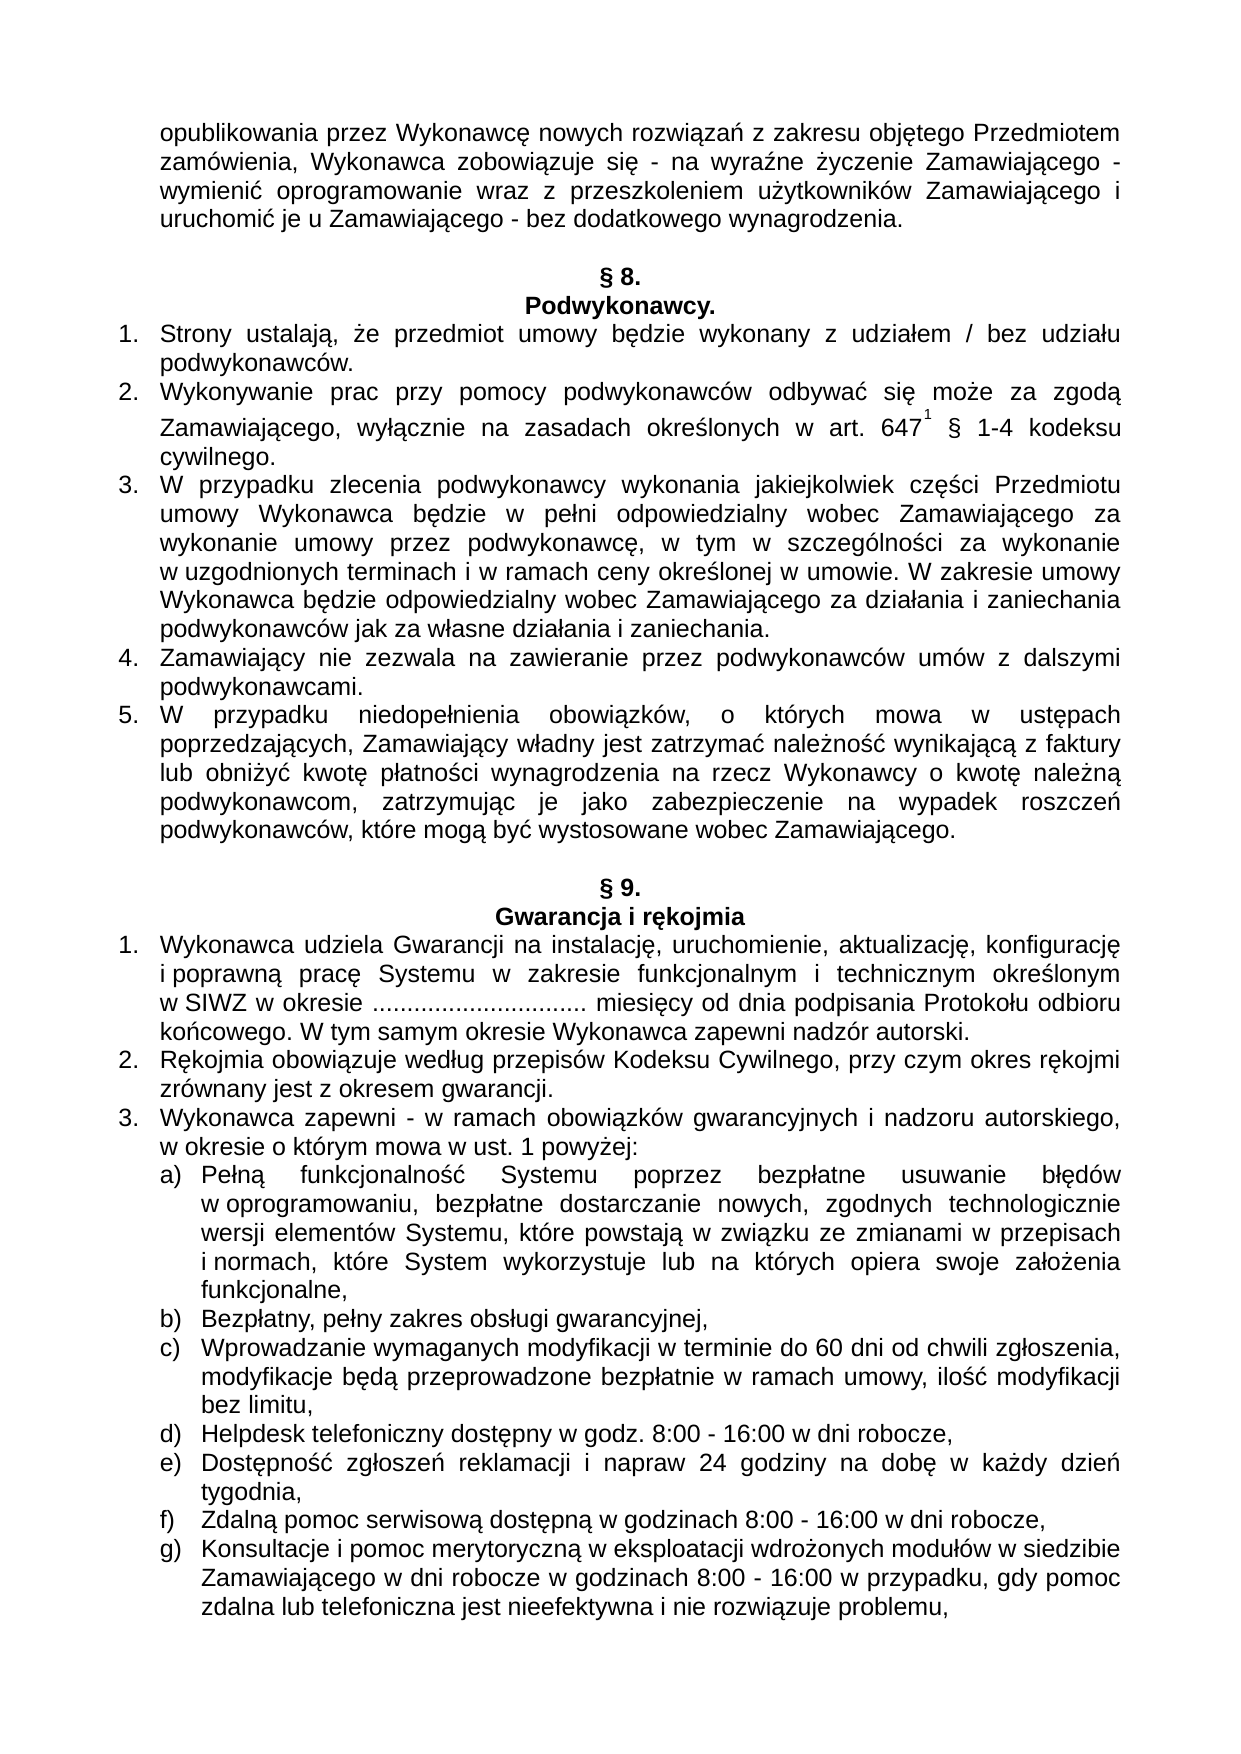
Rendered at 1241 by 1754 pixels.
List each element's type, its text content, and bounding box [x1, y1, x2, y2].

text opublikowania przez Wykonawcę nowych rozwiązań z zakresu objętego Przedmiotem zamówienia, Wykonawca zobowiązuje się - na wyraźne życzenie Zamawiającego - wymienić oprogramowanie wraz z przeszkoleniem użytkowników Zamawiającego i uruchomić je u Zamawiającego - bez dodatkowego wynagrodzenia. [118, 118, 1122, 233]
text § 9. [118, 873, 1122, 901]
text g) Konsultacje i pomoc merytoryczną w eksploatacji wdrożonych modułów w siedzibie Zamawiającego w dni robocze w godzinach 8:00 - 16:00 w przypadku, gdy pomoc zdalna lub telefoniczna jest nieefektywna i nie rozwiązuje problemu, [159, 1534, 1122, 1620]
text 4. Zamawiający nie zezwala na zawieranie przez podwykonawców umów z dalszymi podwykonawcami. [118, 643, 1122, 700]
text 1. Strony ustalają, że przedmiot umowy będzie wykonany z udziałem / bez udziału podwykonawców. [118, 319, 1122, 377]
text b) Bezpłatny, pełny zakres obsługi gwarancyjnej, [159, 1304, 1122, 1333]
text 2. Rękojmia obowiązuje według przepisów Kodeksu Cywilnego, przy czym okres rękojmi zrównany jest z okresem gwarancji. [118, 1045, 1122, 1103]
text Gwarancja i rękojmia [118, 901, 1122, 930]
text c) Wprowadzanie wymaganych modyfikacji w terminie do 60 dni od chwili zgłoszenia, modyfikacje będą przeprowadzone bezpłatnie w ramach umowy, ilość modyfikacji bez limitu, [159, 1333, 1122, 1419]
text a) Pełną funkcjonalność Systemu poprzez bezpłatne usuwanie błędów w oprogramowaniu, bezpłatne dostarczanie nowych, zgodnych technologicznie wersji elementów Systemu, które powstają w związku ze zmianami w przepisach i normach, które System wykorzystuje lub na których opiera swoje założenia funkcjonalne, [159, 1160, 1122, 1304]
text 2. Wykonywanie prac przy pomocy podwykonawców odbywać się może za zgodą Zamawiającego, wyłącznie na zasadach określonych w art. 6471 § 1-4 kodeksu cywilnego. [118, 377, 1122, 470]
text 5. W przypadku niedopełnienia obowiązków, o których mowa w ustępach poprzedzających, Zamawiający władny jest zatrzymać należność wynikającą z faktury lub obniżyć kwotę płatności wynagrodzenia na rzecz Wykonawcy o kwotę należną podwykonawcom, zatrzymując je jako zabezpieczenie na wypadek roszczeń podwykonawców, które mogą być wystosowane wobec Zamawiającego. [118, 700, 1122, 844]
text f) Zdalną pomoc serwisową dostępną w godzinach 8:00 - 16:00 w dni robocze, [159, 1505, 1122, 1534]
text e) Dostępność zgłoszeń reklamacji i napraw 24 godziny na dobę w każdy dzień tygodnia, [159, 1448, 1122, 1505]
text Podwykonawcy. [120, 291, 1120, 319]
text § 8. [120, 262, 1120, 291]
text d) Helpdesk telefoniczny dostępny w godz. 8:00 - 16:00 w dni robocze, [159, 1419, 1122, 1448]
text 3. W przypadku zlecenia podwykonawcy wykonania jakiejkolwiek części Przedmiotu umowy Wykonawca będzie w pełni odpowiedzialny wobec Zamawiającego za wykonanie umowy przez podwykonawcę, w tym w szczególności za wykonanie w uzgodnionych terminach i w ramach ceny określonej w umowie. W zakresie umowy Wykonawca będzie odpowiedzialny wobec Zamawiającego za działania i zaniechania podwykonawców jak za własne działania i zaniechania. [118, 470, 1122, 643]
text 3. Wykonawca zapewni - w ramach obowiązków gwarancyjnych i nadzoru autorskiego, w okresie o którym mowa w ust. 1 powyżej: [118, 1103, 1122, 1160]
text 1. Wykonawca udziela Gwarancji na instalację, uruchomienie, aktualizację, konfigurację i poprawną pracę Systemu w zakresie funkcjonalnym i technicznym określonym w SIWZ w okresie ............................... miesięcy od dnia podpisania Protokołu odbioru końcowego. W tym samym okresie Wykonawca zapewni nadzór autorski. [118, 930, 1122, 1045]
